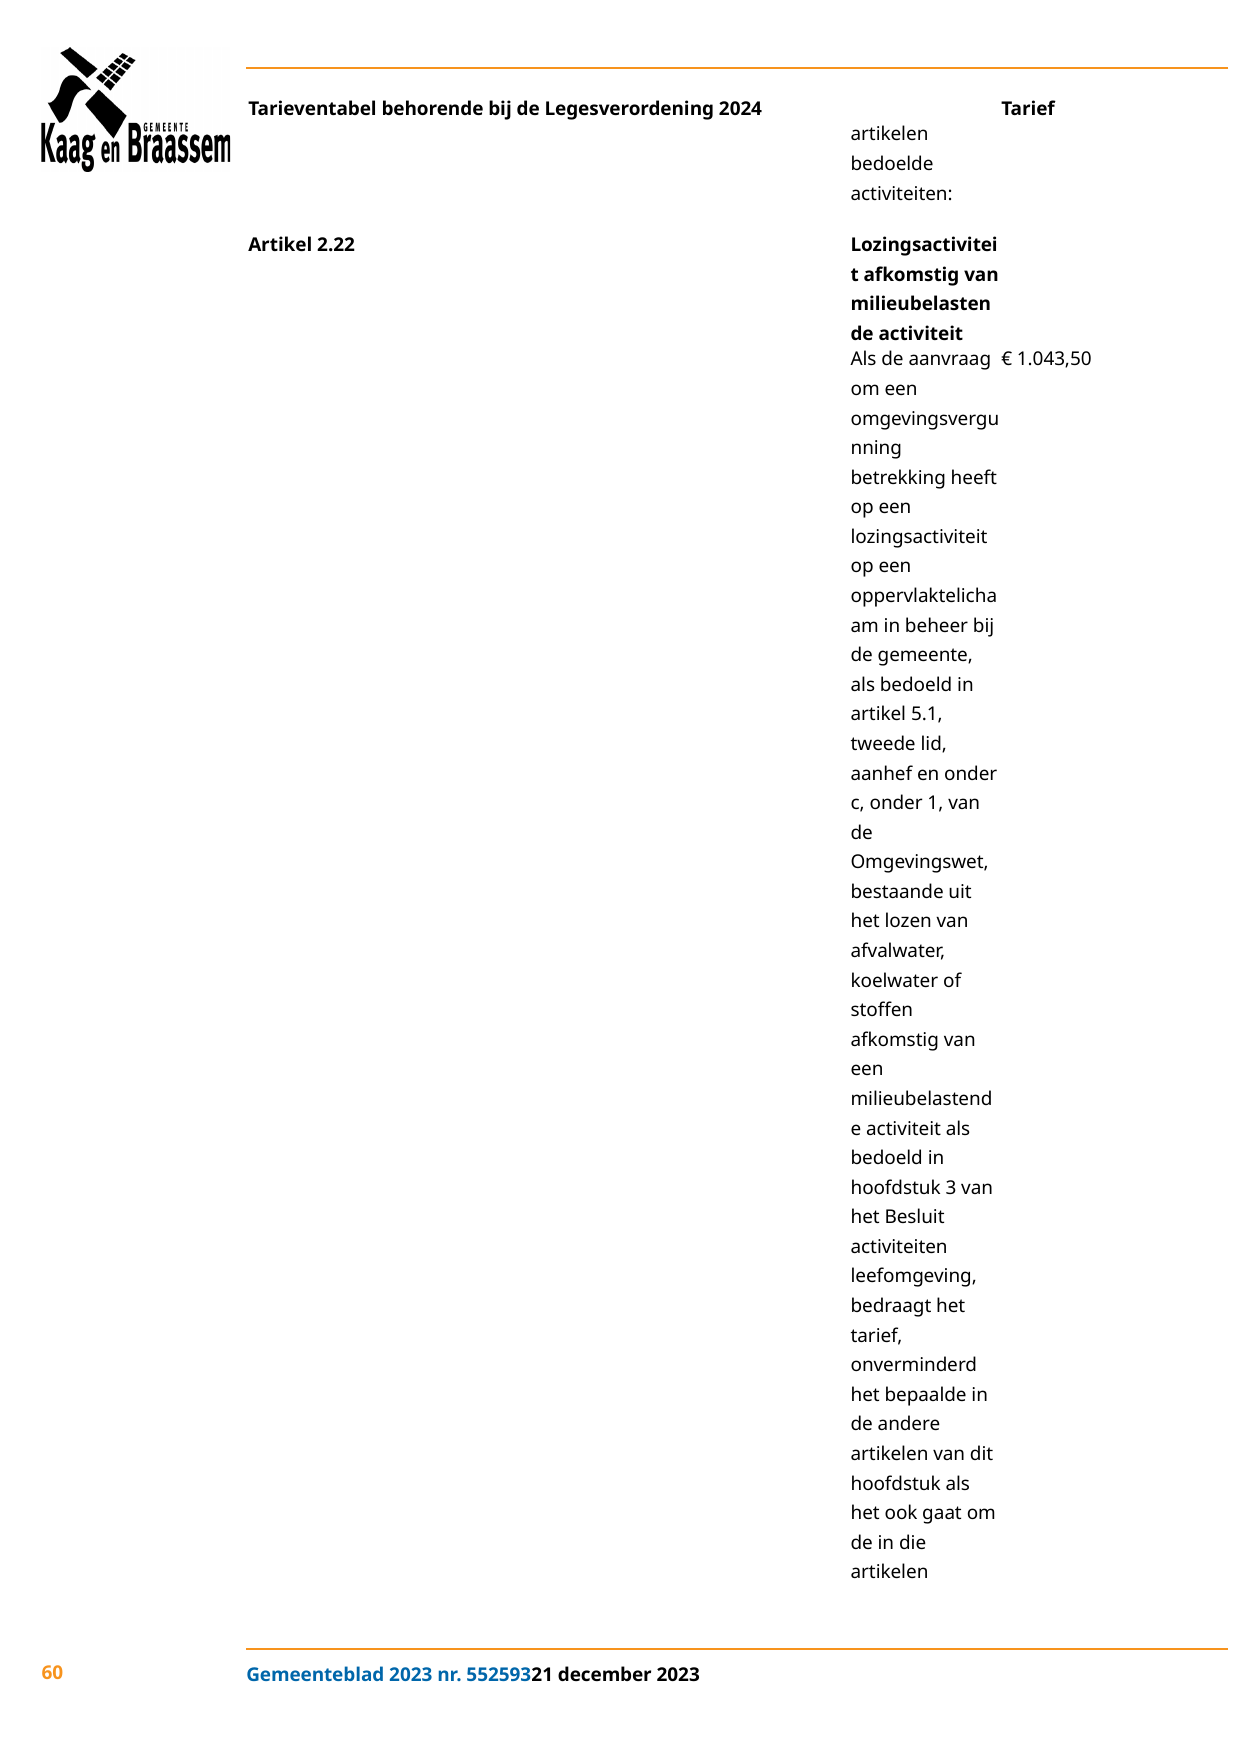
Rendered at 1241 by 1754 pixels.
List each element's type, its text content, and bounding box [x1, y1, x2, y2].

table_header Tarieventabel behorende bij de Legesverordening 2024 [248, 95, 1001, 121]
table_cell [1001, 121, 1152, 205]
table_cell Lozingsactiviteit afkomstig van milieubelastende activiteit [850, 231, 1001, 346]
table_cell Als de aanvraag om een omgevingsvergunning betrekking heeft op een lozingsactiviteit op een oppervlaktelichaam in beheer bij de gemeente, als bedoeld in artikel 5.1, tweede lid, aanhef en onder c, onder 1, van de Omgevingswet, bestaande uit het lozen van afvalwater, koelwater of stoffen afkomstig van een milieubelastende activiteit als bedoeld in hoofdstuk 3 van het Besluit activiteiten leefomgeving, bedraagt het tarief, onverminderd het bepaalde in de andere artikelen van dit hoofdstuk als het ook gaat om de in die artikelen [850, 346, 1001, 1584]
table_cell Artikel 2.22 [248, 231, 850, 346]
picture [41, 47, 231, 172]
table_cell € 1.043,50 [1001, 346, 1152, 1584]
table_cell [248, 205, 1152, 231]
table_cell artikelen bedoelde activiteiten: [850, 121, 1001, 205]
table_cell [1001, 231, 1152, 346]
table_cell [248, 121, 850, 205]
table_cell [248, 346, 850, 1584]
table_header Tarief [1001, 95, 1152, 121]
